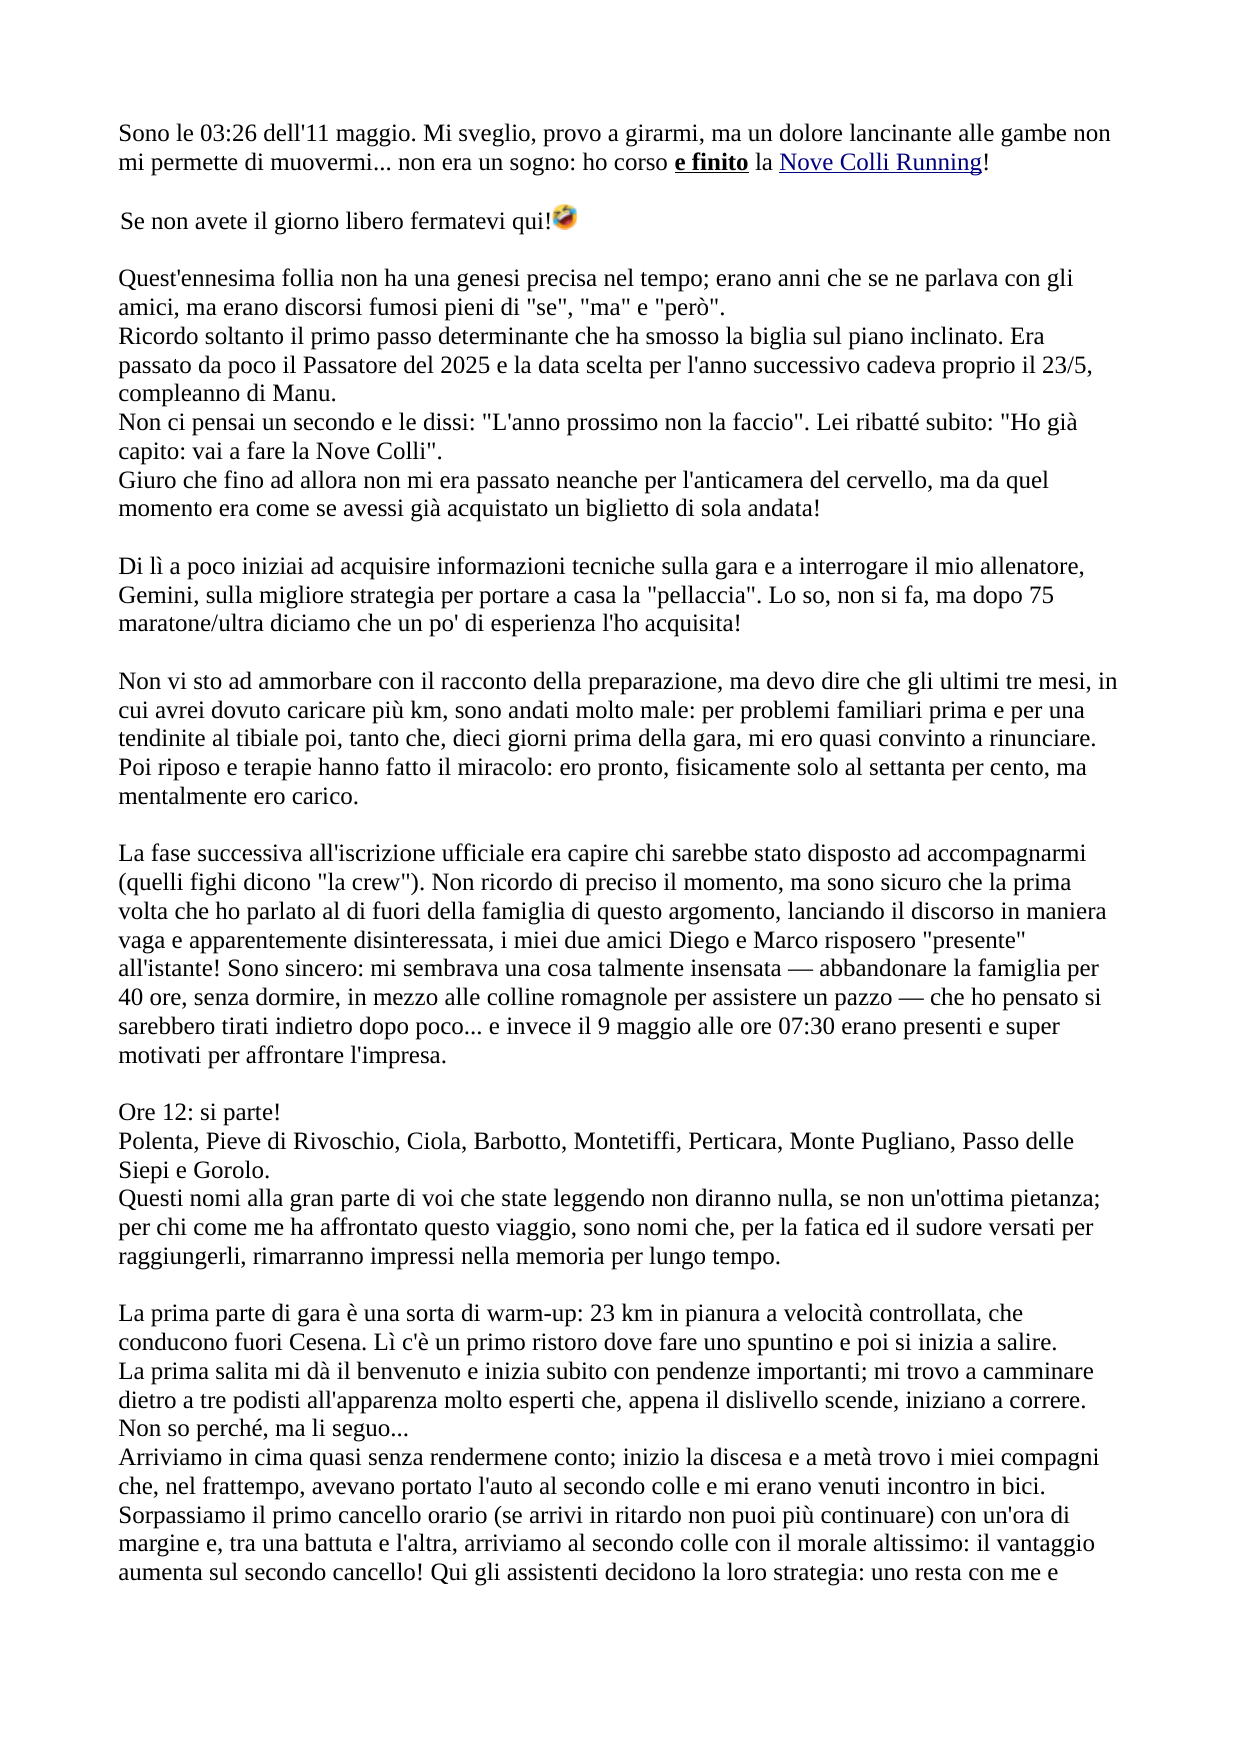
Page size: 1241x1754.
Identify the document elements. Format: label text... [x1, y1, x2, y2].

picture [552, 204, 578, 230]
text Sono le 03:26 dell'11 maggio. Mi sveglio, provo a girarmi, ma un dolore lancinante alle gambe non mi permette di muovermi... non era un sogno: ho corso e finito la Nove Colli Running! [118, 118, 1122, 176]
text Non ci pensai un secondo e le dissi: "L'anno prossimo non la faccio". Lei ribatté subito: "Ho già capito: vai a fare la Nove Colli". [118, 407, 1122, 465]
text Arriviamo in cima quasi senza rendermene conto; inizio la discesa e a metà trovo i miei compagni che, nel frattempo, avevano portato l'auto al secondo colle e mi erano venuti incontro in bici. Sorpassiamo il primo cancello orario (se arrivi in ritardo non puoi più continuare) con un'ora di margine e, tra una battuta e l'altra, arriviamo al secondo colle con il morale altissimo: il vantaggio aumenta sul secondo cancello! Qui gli assistenti decidono la loro strategia: uno resta con me e [118, 1442, 1122, 1586]
text Non vi sto ad ammorbare con il racconto della preparazione, ma devo dire che gli ultimi tre mesi, in cui avrei dovuto caricare più km, sono andati molto male: per problemi familiari prima e per una tendinite al tibiale poi, tanto che, dieci giorni prima della gara, mi ero quasi convinto a rinunciare. Poi riposo e terapie hanno fatto il miracolo: ero pronto, fisicamente solo al settanta per cento, ma mentalmente ero carico. [118, 666, 1122, 810]
text Polenta, Pieve di Rivoschio, Ciola, Barbotto, Montetiffi, Perticara, Monte Pugliano, Passo delle Siepi e Gorolo. [118, 1126, 1122, 1183]
text Ricordo soltanto il primo passo determinante che ha smosso la biglia sul piano inclinato. Era passato da poco il Passatore del 2025 e la data scelta per l'anno successivo cadeva proprio il 23/5, compleanno di Manu. [118, 321, 1122, 407]
text La prima parte di gara è una sorta di warm-up: 23 km in pianura a velocità controllata, che conducono fuori Cesena. Lì c'è un primo ristoro dove fare uno spuntino e poi si inizia a salire. [118, 1298, 1122, 1356]
text Giuro che fino ad allora non mi era passato neanche per l'anticamera del cervello, ma da quel momento era come se avessi già acquistato un biglietto di sola andata! [118, 465, 1122, 522]
text Quest'ennesima follia non ha una genesi precisa nel tempo; erano anni che se ne parlava con gli amici, ma erano discorsi fumosi pieni di "se", "ma" e "però". [118, 263, 1122, 321]
text La fase successiva all'iscrizione ufficiale era capire chi sarebbe stato disposto ad accompagnarmi (quelli fighi dicono "la crew"). Non ricordo di preciso il momento, ma sono sicuro che la prima volta che ho parlato al di fuori della famiglia di questo argomento, lanciando il discorso in maniera vaga e apparentemente disinteressata, i miei due amici Diego e Marco risposero "presente" all'istante! Sono sincero: mi sembrava una cosa talmente insensata — abbandonare la famiglia per 40 ore, senza dormire, in mezzo alle colline romagnole per assistere un pazzo — che ho pensato si sarebbero tirati indietro dopo poco... e invece il 9 maggio alle ore 07:30 erano presenti e super motivati per affrontare l'impresa. [118, 838, 1122, 1068]
text Se non avete il giorno libero fermatevi qui! [120, 204, 1122, 235]
text Ore 12: si parte! [118, 1097, 1122, 1126]
text La prima salita mi dà il benvenuto e inizia subito con pendenze importanti; mi trovo a camminare dietro a tre podisti all'apparenza molto esperti che, appena il dislivello scende, iniziano a correre. Non so perché, ma li seguo... [118, 1356, 1122, 1442]
text Di lì a poco iniziai ad acquisire informazioni tecniche sulla gara e a interrogare il mio allenatore, Gemini, sulla migliore strategia per portare a casa la "pellaccia". Lo so, non si fa, ma dopo 75 maratone/ultra diciamo che un po' di esperienza l'ho acquisita! [118, 551, 1122, 637]
text Questi nomi alla gran parte di voi che state leggendo non diranno nulla, se non un'ottima pietanza; per chi come me ha affrontato questo viaggio, sono nomi che, per la fatica ed il sudore versati per raggiungerli, rimarranno impressi nella memoria per lungo tempo. [118, 1183, 1122, 1270]
